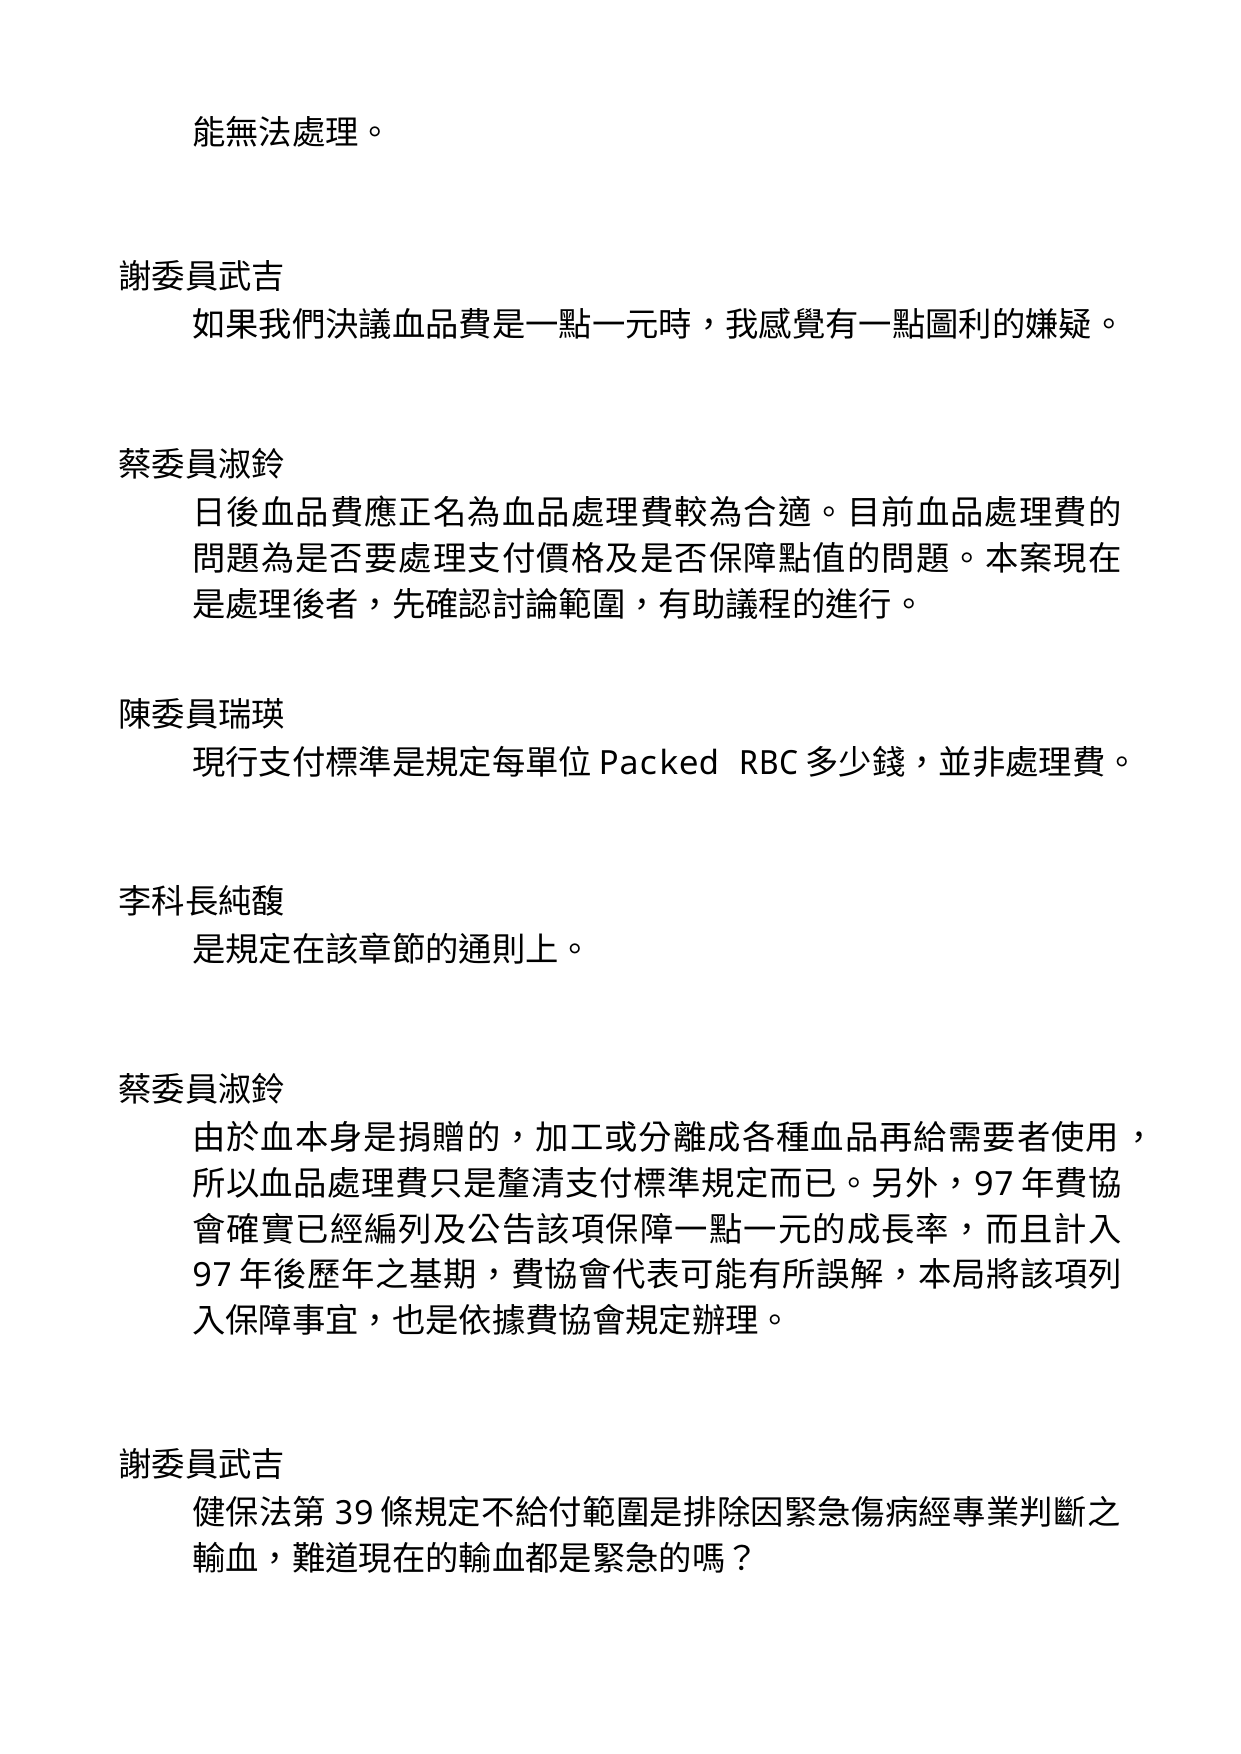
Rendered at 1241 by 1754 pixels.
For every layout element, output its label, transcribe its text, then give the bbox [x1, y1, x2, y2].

text 日後血品費應正名為血品處理費較為合適。目前血品處理費的問題為是否要處理支付價格及是否保障點值的問題。本案現在是處理後者，先確認討論範圍，有助議程的進行。 [192, 488, 1122, 625]
text 蔡委員淑鈴 [118, 1045, 1122, 1108]
text 是規定在該章節的通則上。 [192, 925, 1122, 971]
text 健保法第39條規定不給付範圍是排除因緊急傷病經專業判斷之輸血，難道現在的輸血都是緊急的嗎？ [192, 1488, 1122, 1579]
text 能無法處理。 [192, 108, 1122, 153]
text 如果我們決議血品費是一點一元時，我感覺有一點圖利的嫌疑。 [192, 300, 1122, 346]
text 謝委員武吉 [118, 233, 1122, 295]
text 現行支付標準是規定每單位Packed RBC多少錢，並非處理費。 [192, 738, 1122, 783]
text 蔡委員淑鈴 [118, 420, 1122, 483]
text 謝委員武吉 [118, 1420, 1122, 1483]
text 陳委員瑞瑛 [118, 670, 1122, 733]
text 李科長純馥 [118, 858, 1122, 920]
text 由於血本身是捐贈的，加工或分離成各種血品再給需要者使用，所以血品處理費只是釐清支付標準規定而已。另外，97年費協會確實已經編列及公告該項保障一點一元的成長率，而且計入97年後歷年之基期，費協會代表可能有所誤解，本局將該項列入保障事宜，也是依據費協會規定辦理。 [192, 1113, 1122, 1342]
